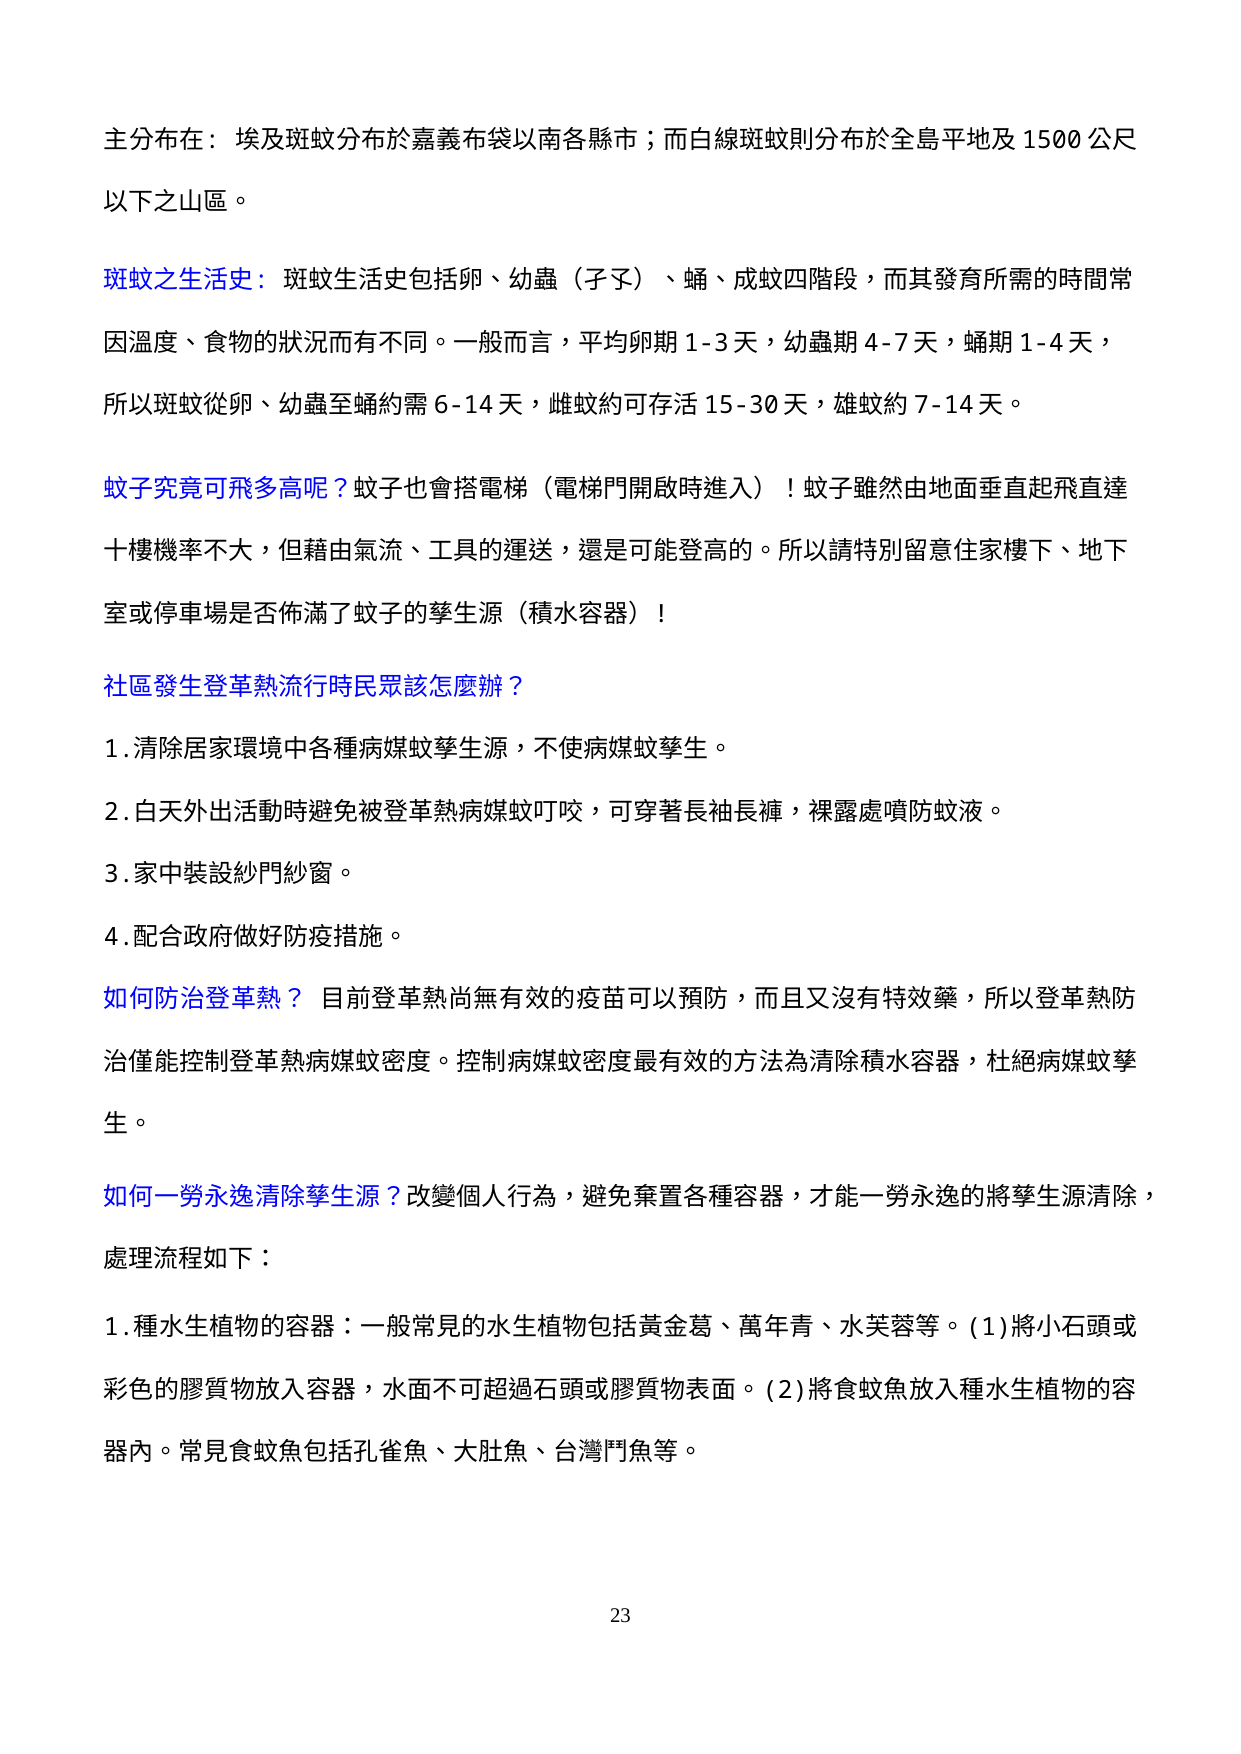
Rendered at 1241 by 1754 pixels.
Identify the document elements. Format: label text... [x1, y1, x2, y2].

text 如何防治登革熱？ 目前登革熱尚無有效的疫苗可以預防，而且又沒有特效藥，所以登革熱防治僅能控制登革熱病媒蚊密度。控制病媒蚊密度最有效的方法為清除積水容器，杜絕病媒蚊孳生。 [103, 955, 1137, 1142]
text 2.白天外出活動時避免被登革熱病媒蚊叮咬，可穿著長袖長褲，裸露處噴防蚊液。 [103, 767, 1137, 830]
text 社區發生登革熱流行時民眾該怎麼辦？ [103, 642, 1137, 705]
text 3.家中裝設紗門紗窗。 [103, 830, 1137, 892]
text 蚊子究竟可飛多高呢？蚊子也會搭電梯（電梯門開啟時進入）！蚊子雖然由地面垂直起飛直達十樓機率不大，但藉由氣流、工具的運送，還是可能登高的。所以請特別留意住家樓下、地下室或停車場是否佈滿了蚊子的孳生源（積水容器）! [103, 444, 1137, 632]
text 斑蚊之生活史: 斑蚊生活史包括卵、幼蟲（孑孓）、蛹、成蚊四階段，而其發育所需的時間常因溫度、食物的狀況而有不同。一般而言，平均卵期1-3天，幼蟲期4-7天，蛹期1-4天，所以斑蚊從卵、幼蟲至蛹約需6-14天，雌蚊約可存活15-30天，雄蚊約7-14天。 [103, 236, 1137, 424]
text 如何一勞永逸清除孳生源？改變個人行為，避免棄置各種容器，才能一勞永逸的將孳生源清除，處理流程如下： [103, 1153, 1137, 1278]
text 4.配合政府做好防疫措施。 [103, 892, 1137, 955]
text 主分布在: 埃及斑蚊分布於嘉義布袋以南各縣市；而白線斑蚊則分布於全島平地及1500公尺以下之山區。 [104, 96, 1137, 221]
text 1.種水生植物的容器：一般常見的水生植物包括黃金葛、萬年青、水芙蓉等。(1)將小石頭或彩色的膠質物放入容器，水面不可超過石頭或膠質物表面。(2)將食蚊魚放入種水生植物的容器內。常見食蚊魚包括孔雀魚、大肚魚、台灣鬥魚等。 [103, 1283, 1137, 1471]
text 1.清除居家環境中各種病媒蚊孳生源，不使病媒蚊孳生。 [103, 705, 1137, 767]
